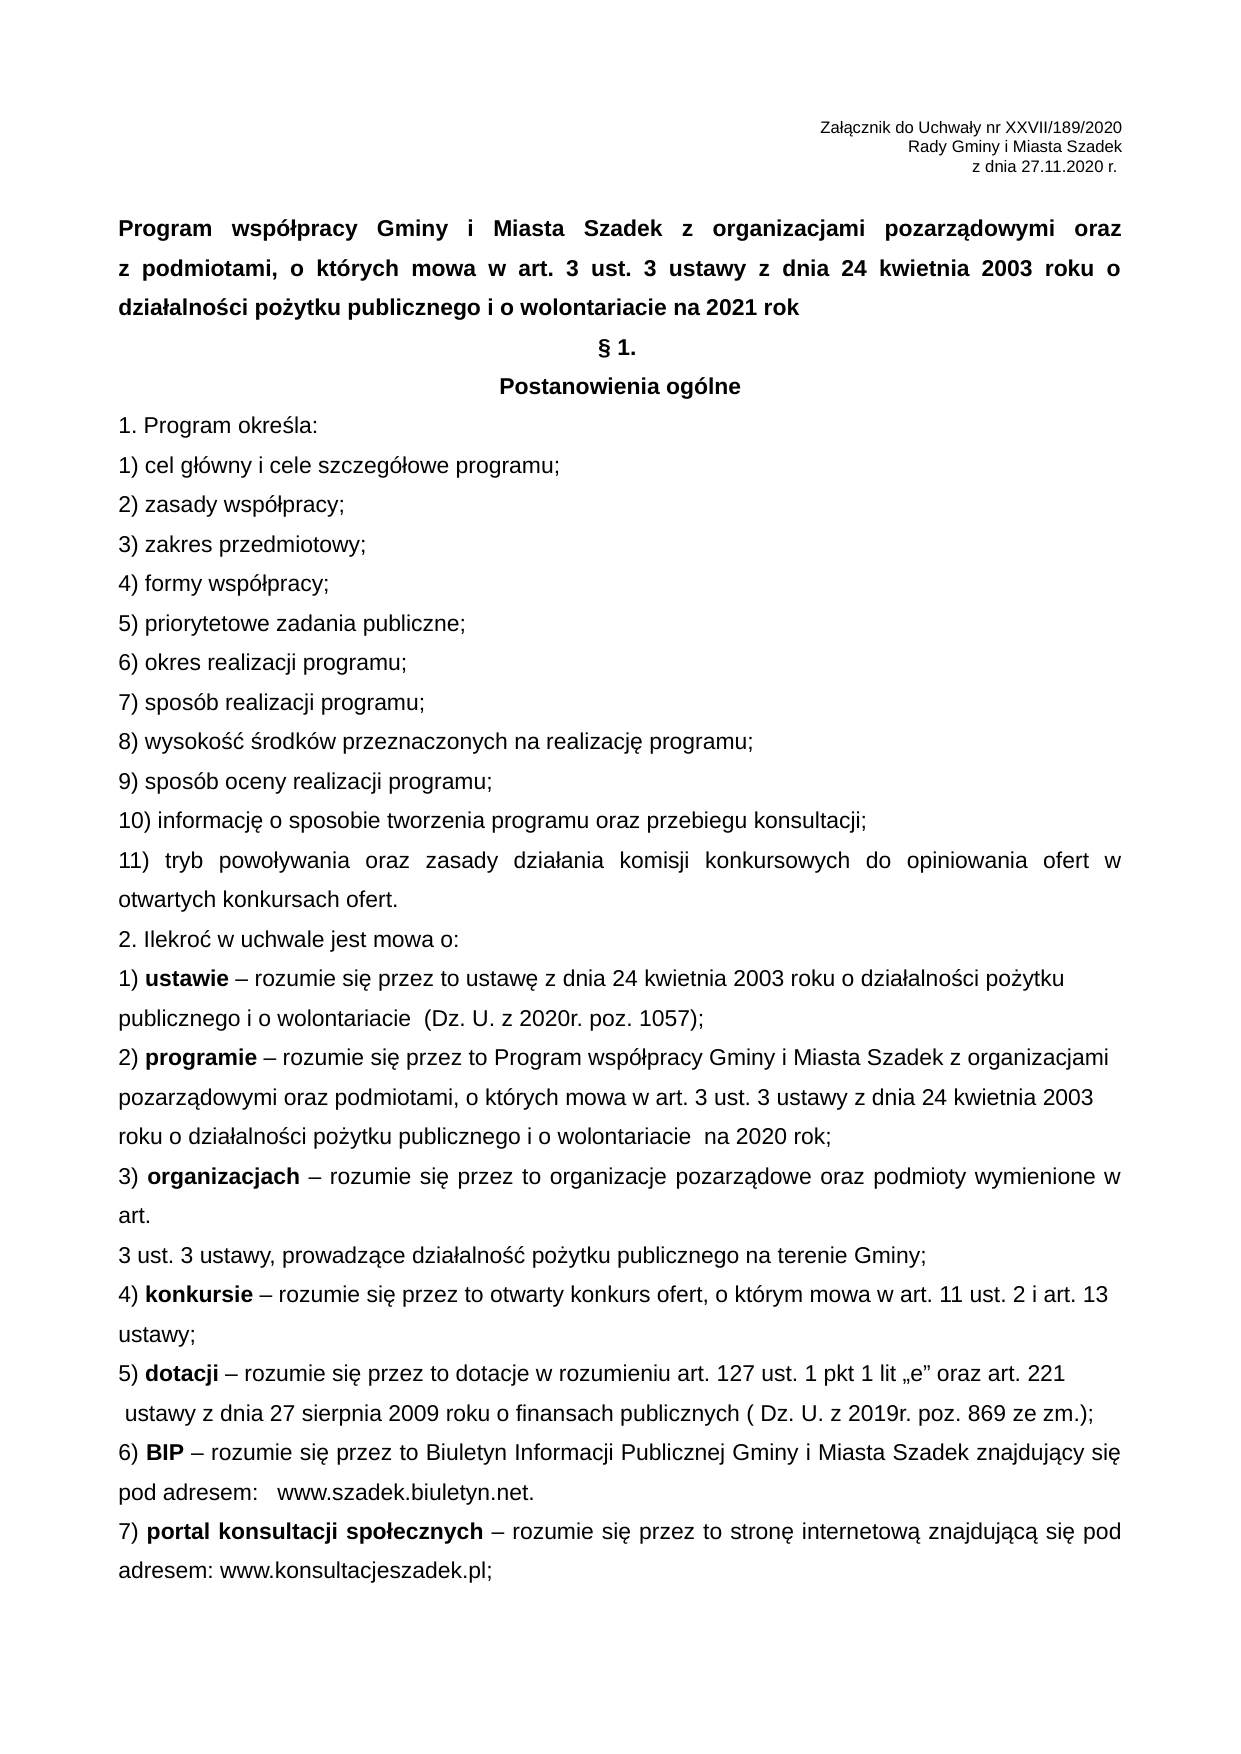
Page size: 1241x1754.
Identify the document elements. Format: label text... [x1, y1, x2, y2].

text Program współpracy Gminy i Miasta Szadek z organizacjami pozarządowymi oraz z podmiotami, o których mowa w art. 3 ust. 3 ustawy z dnia 24 kwietnia 2003 roku o działalności pożytku publicznego i o wolontariacie na 2021 rok [118, 215, 1122, 320]
text 7) sposób realizacji programu; [118, 689, 1122, 715]
text 5) priorytetowe zadania publiczne; [118, 610, 1122, 636]
text 5) dotacji – rozumie się przez to dotacje w rozumieniu art. 127 ust. 1 pkt 1 lit „e” oraz art. 221 [118, 1360, 1122, 1386]
text 3 ust. 3 ustawy, prowadzące działalność pożytku publicznego na terenie Gminy; [118, 1242, 1122, 1268]
text 2. Ilekroć w uchwale jest mowa o: [118, 926, 1122, 952]
text 1. Program określa: [118, 412, 1122, 439]
text ustawy z dnia 27 sierpnia 2009 roku o finansach publicznych ( Dz. U. z 2019r. poz. 869 ze zm.); [118, 1399, 1122, 1426]
text § 1. [118, 333, 1122, 360]
text 6) BIP – rozumie się przez to Biuletyn Informacji Publicznej Gminy i Miasta Szadek znajdujący się pod adresem: www.szadek.biuletyn.net. [118, 1439, 1122, 1505]
text 1) ustawie – rozumie się przez to ustawę z dnia 24 kwietnia 2003 roku o działalności pożytku [118, 965, 1122, 992]
text Załącznik do Uchwały nr XXVII/189/2020 [118, 118, 1122, 137]
text 4) formy współpracy; [118, 570, 1122, 597]
text 10) informację o sposobie tworzenia programu oraz przebiegu konsultacji; [118, 807, 1122, 834]
text 6) okres realizacji programu; [118, 649, 1122, 676]
text publicznego i o wolontariacie (Dz. U. z 2020r. poz. 1057); [118, 1005, 1122, 1031]
text Rady Gminy i Miasta Szadek [118, 137, 1122, 156]
text 4) konkursie – rozumie się przez to otwarty konkurs ofert, o którym mowa w art. 11 ust. 2 i art. 13 [118, 1281, 1122, 1307]
text 8) wysokość środków przeznaczonych na realizację programu; [118, 728, 1122, 755]
text roku o działalności pożytku publicznego i o wolontariacie na 2020 rok; [118, 1123, 1122, 1149]
text ustawy; [118, 1321, 1122, 1347]
text 3) zakres przedmiotowy; [118, 531, 1122, 557]
text 3) organizacjach – rozumie się przez to organizacje pozarządowe oraz podmioty wymienione w art. [118, 1163, 1122, 1228]
text 1) cel główny i cele szczegółowe programu; [118, 452, 1122, 478]
text 11) tryb powoływania oraz zasady działania komisji konkursowych do opiniowania ofert w otwartych konkursach ofert. [118, 847, 1122, 913]
text 9) sposób oceny realizacji programu; [118, 768, 1122, 794]
text 7) portal konsultacji społecznych – rozumie się przez to stronę internetową znajdującą się pod adresem: www.konsultacjeszadek.pl; [118, 1518, 1122, 1584]
text 2) zasady współpracy; [118, 491, 1122, 518]
text pozarządowymi oraz podmiotami, o których mowa w art. 3 ust. 3 ustawy z dnia 24 kwietnia 2003 [118, 1084, 1122, 1110]
text 2) programie – rozumie się przez to Program współpracy Gminy i Miasta Szadek z organizacjami [118, 1044, 1122, 1071]
text z dnia 27.11.2020 r. [118, 156, 1122, 176]
text Postanowienia ogólne [118, 373, 1122, 399]
